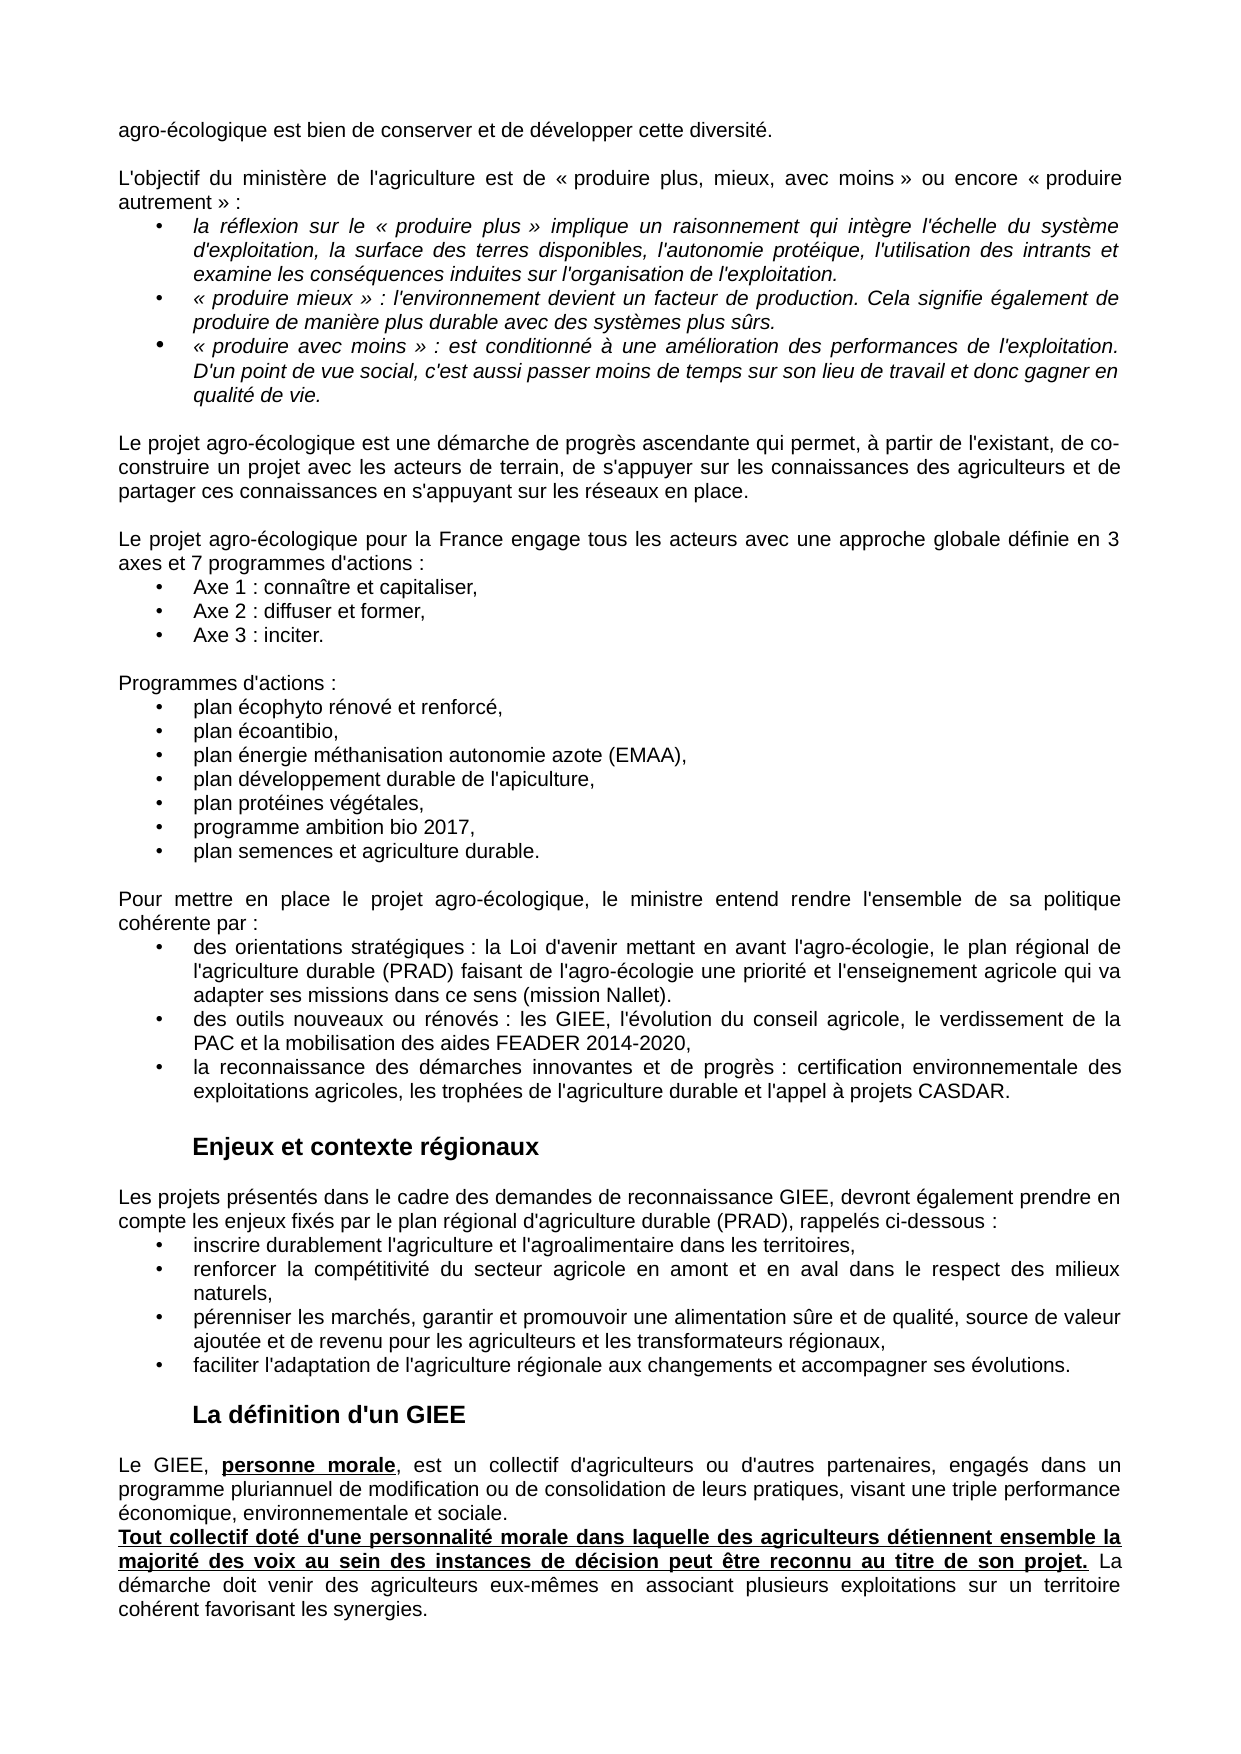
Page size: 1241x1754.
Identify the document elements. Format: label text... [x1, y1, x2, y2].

text Tout collectif doté d'une personnalité morale dans laquelle des agriculteurs détiennent ensemble la [118, 1525, 1122, 1546]
list pérenniser les marchés, garantir et promouvoir une alimentation sûre et de qualité, source de valeur ajoutée et de revenu pour les agriculteurs et les transformateurs régionaux, [156, 1304, 1122, 1352]
list plan développement durable de l'apiculture, [156, 767, 1122, 791]
list faciliter l'adaptation de l'agriculture régionale aux changements et accompagner ses évolutions. [156, 1352, 1122, 1377]
list des orientations stratégiques : la Loi d'avenir mettant en avant l'agro-écologie, le plan régional de l'agriculture durable (PRAD) faisant de l'agro-écologie une priorité et l'enseignement agricole qui va adapter ses missions dans ce sens (mission Nallet). [156, 935, 1122, 1007]
list plan protéines végétales, [156, 791, 1122, 815]
text agro-écologique est bien de conserver et de développer cette diversité. [118, 118, 1122, 142]
list Axe 3 : inciter. [156, 623, 1122, 647]
text Pour mettre en place le projet agro-écologique, le ministre entend rendre l'ensemble de sa politique cohérente par : [118, 887, 1122, 935]
list plan énergie méthanisation autonomie azote (EMAA), [156, 743, 1122, 767]
list plan semences et agriculture durable. [156, 839, 1122, 863]
text Enjeux et contexte régionaux [118, 1132, 1122, 1161]
list plan écoantibio, [156, 719, 1122, 743]
text Programmes d'actions : [118, 671, 1122, 695]
text Les projets présentés dans le cadre des demandes de reconnaissance GIEE, devront également prendre en compte les enjeux fixés par le plan régional d'agriculture durable (PRAD), rappelés ci-dessous : [118, 1184, 1122, 1232]
list « produire mieux » : l'environnement devient un facteur de production. Cela signifie également de produire de manière plus durable avec des systèmes plus sûrs. [156, 286, 1122, 334]
list Axe 2 : diffuser et former, [156, 599, 1122, 623]
list la reconnaissance des démarches innovantes et de progrès : certification environnementale des exploitations agricoles, les trophées de l'agriculture durable et l'appel à projets CASDAR. [156, 1055, 1122, 1103]
list « produire avec moins » : est conditionné à une amélioration des performances de l'exploitation. D'un point de vue social, c'est aussi passer moins de temps sur son lieu de travail et donc gagner en qualité de vie. [156, 334, 1122, 407]
list des outils nouveaux ou rénovés : les GIEE, l'évolution du conseil agricole, le verdissement de la PAC et la mobilisation des aides FEADER 2014-2020, [156, 1007, 1122, 1055]
text Le projet agro-écologique pour la France engage tous les acteurs avec une approche globale définie en 3 axes et 7 programmes d'actions : [118, 527, 1122, 574]
text majorité des voix au sein des instances de décision peut être reconnu au titre de son projet. La démarche doit venir des agriculteurs eux-mêmes en associant plusieurs exploitations sur un territoire cohérent favorisant les synergies. [118, 1547, 1122, 1621]
list plan écophyto rénové et renforcé, [156, 695, 1122, 719]
list programme ambition bio 2017, [156, 815, 1122, 839]
text L'objectif du ministère de l'agriculture est de « produire plus, mieux, avec moins » ou encore « produire autrement » : [118, 166, 1122, 214]
text Le GIEE, personne morale, est un collectif d'agriculteurs ou d'autres partenaires, engagés dans un programme pluriannuel de modification ou de consolidation de leurs pratiques, visant une triple performance économique, environnementale et sociale. [118, 1453, 1122, 1525]
list renforcer la compétitivité du secteur agricole en amont et en aval dans le respect des milieux naturels, [156, 1256, 1122, 1304]
list inscrire durablement l'agriculture et l'agroalimentaire dans les territoires, [156, 1232, 1122, 1256]
list la réflexion sur le « produire plus » implique un raisonnement qui intègre l'échelle du système d'exploitation, la surface des terres disponibles, l'autonomie protéique, l'utilisation des intrants et examine les conséquences induites sur l'organisation de l'exploitation. [156, 214, 1122, 286]
text La définition d'un GIEE [118, 1401, 1122, 1429]
list Axe 1 : connaître et capitaliser, [156, 574, 1122, 599]
text Le projet agro-écologique est une démarche de progrès ascendante qui permet, à partir de l'existant, de co-construire un projet avec les acteurs de terrain, de s'appuyer sur les connaissances des agriculteurs et de partager ces connaissances en s'appuyant sur les réseaux en place. [118, 431, 1122, 503]
